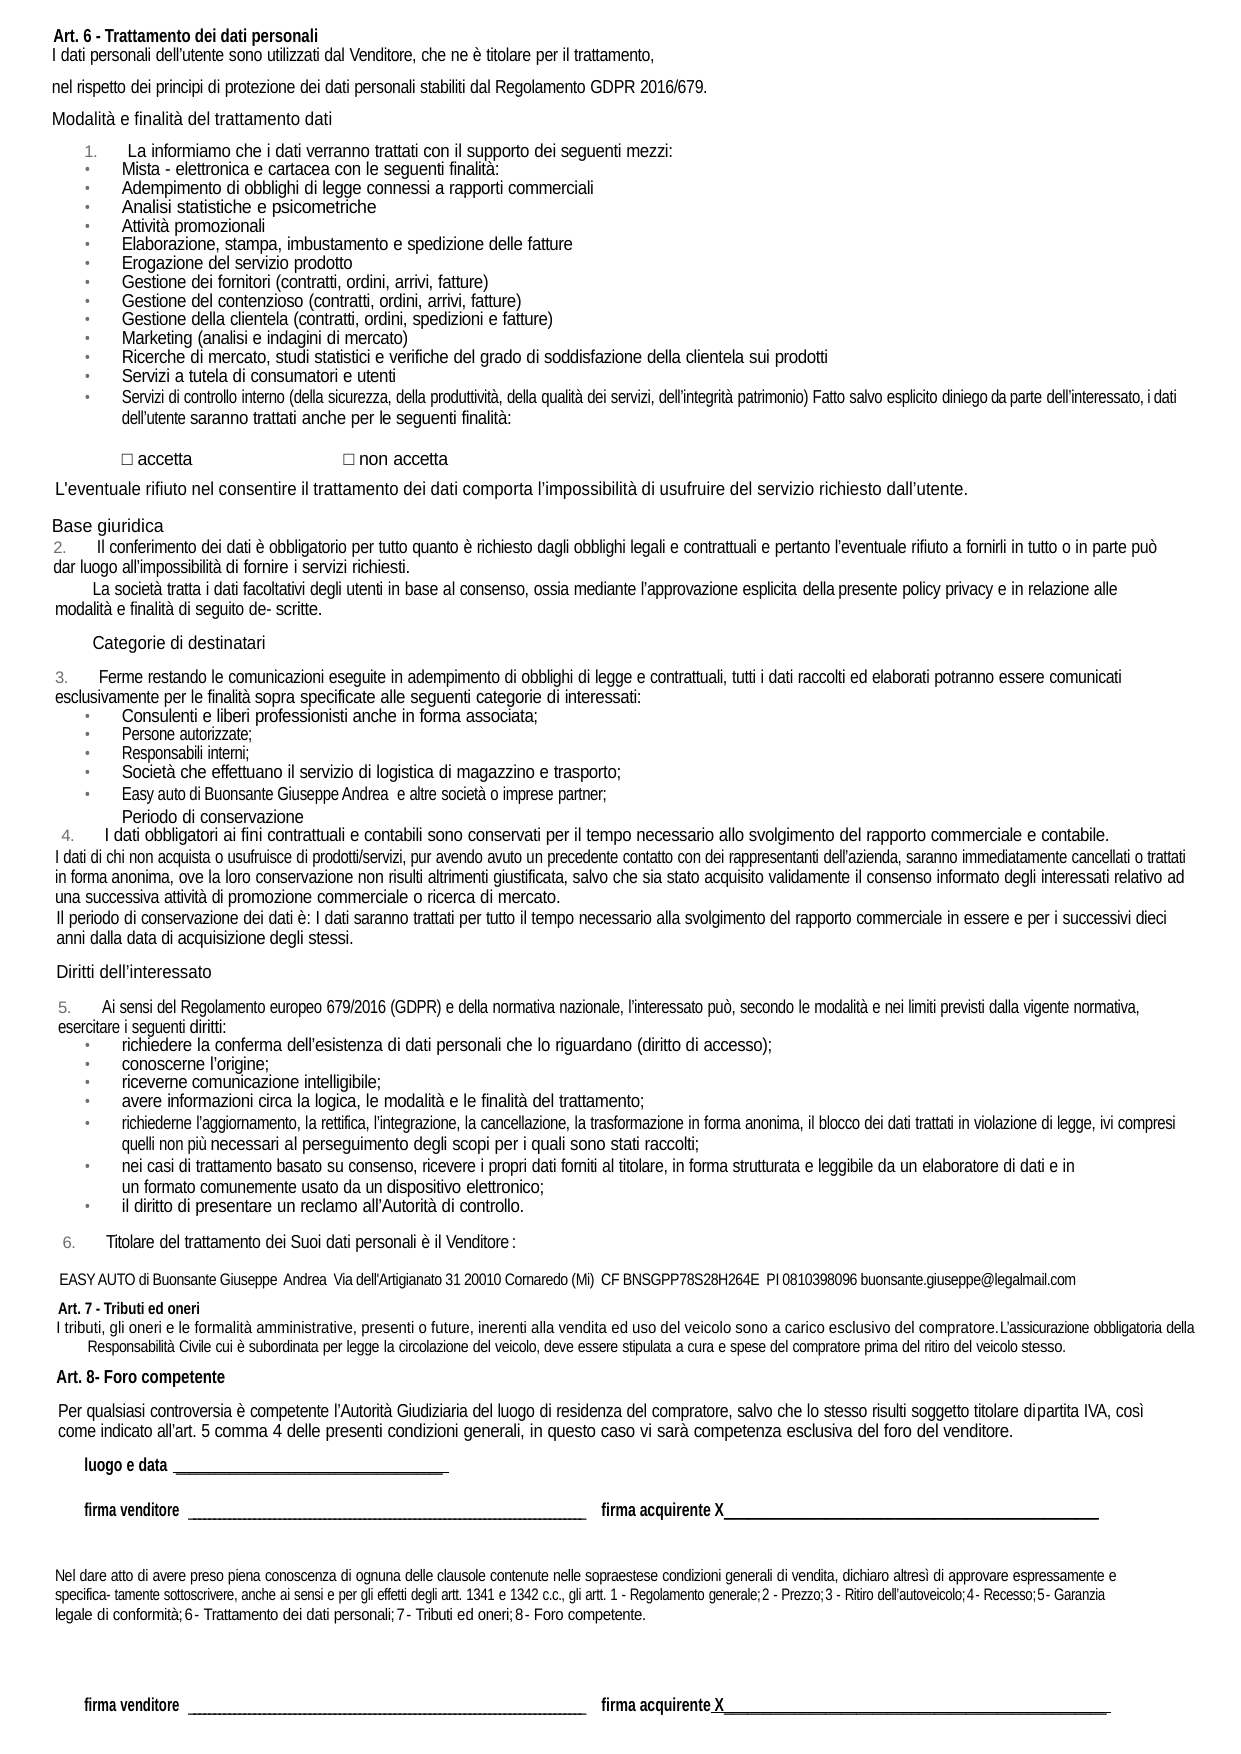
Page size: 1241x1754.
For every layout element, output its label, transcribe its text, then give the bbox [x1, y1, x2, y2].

list Erogazione del servizio prodotto [84, 254, 1122, 273]
list richiedere la conferma dell’esistenza di dati personali che lo riguardano (diritto di accesso); [764, 1037, 1122, 1055]
text Il periodo di conservazione dei dati è: I dati saranno trattati per tutto il tempo necessario alla svolgimento del rapporto commerciale in essere e per i successivi dieci anni dalla data di acquisizione degli stessi. [56, 907, 1188, 948]
list Ferme restando le comunicazioni eseguite in adempimento di obblighi di legge e contrattuali, tutti i dati raccolti ed elaborati potranno essere comunicati esclusivamente per le finalità sopra specificate alle seguenti categorie di interessati: [55, 666, 1184, 708]
text Per qualsiasi controversia è competente l’Autorità Giudiziaria del luogo di residenza del compratore, salvo che lo stesso risulti soggetto titolare di partita IVA, così come indicato all’art. 5 comma 4 delle presenti condizioni generali, in questo caso vi sarà competenza esclusiva del foro del venditore. [58, 1400, 1184, 1442]
subtitle luogo e data ________________________________________ [84, 1453, 1122, 1475]
text L'eventuale rifiuto nel consentire il trattamento dei dati comporta l’impossibilità di usufruire del servizio richiesto dall’utente. [55, 478, 1184, 499]
list Consulenti e liberi professionisti anche in forma associata; [84, 708, 1122, 726]
list Ai sensi del Regolamento europeo 679/2016 (GDPR) e della normativa nazionale, l’interessato può, secondo le modalità e nei limiti previsti dalla vigente normativa, esercitare i seguenti diritti: [58, 996, 1184, 1037]
subtitle Art. 7 - Tributi ed oneri [58, 1299, 1217, 1318]
list Gestione della clientela (contratti, ordini, spedizioni e fatture) [296, 311, 550, 329]
list □ accetta □ non accetta [84, 448, 1122, 470]
list Marketing (analisi e indagini di mercato) [84, 329, 1122, 348]
list Attività promozionali [84, 217, 1122, 236]
list nei casi di trattamento basato su consenso, ricevere i propri dati forniti al titolare, in forma strutturata e leggibile da un elaboratore di dati e in un formato comunemente usato da un dispositivo elettronico; [84, 1154, 1092, 1197]
list Easy auto di Buonsante Giuseppe Andrea e altre società o imprese partner; [84, 782, 1122, 805]
list Società che effettuano il servizio di logistica di magazzino e trasporto; [84, 763, 1122, 782]
subtitle firma venditore _______________________________________________________________________________ firma acquirente X________________________________________________ [84, 1487, 1122, 1521]
list Responsabili interni; [84, 744, 1122, 763]
text I dati personali dell’utente sono utilizzati dal Venditore, che ne è titolare per il trattamento, [52, 46, 1186, 66]
text Modalità e finalità del trattamento dati [52, 110, 1186, 129]
list Adempimento di obblighi di legge connessi a rapporti commerciali [84, 179, 1122, 198]
text Categorie di destinatari [55, 632, 1175, 653]
list richiedere la conferma dell’esistenza di dati personali che lo riguardano (diritto di accesso); [84, 1037, 641, 1055]
text Nel dare atto di avere preso piena conoscenza di ognuna delle clausole contenute nelle sopraestese condizioni generali di vendita, dichiaro altresì di approvare espressamente e specifica- tamente sottoscrivere, anche ai sensi e per gli effetti degli artt. 1341 e 1342 c.c., gli artt. 1 - Regolamento generale; 2 - Prezzo; 3 - Ritiro dell’autoveicolo; 4 - Recesso; 5 - Garanzia legale di conformità; 6 - Trattamento dei dati personali; 7 - Tributi ed oneri; 8 - Foro competente. [55, 1566, 1122, 1623]
list Servizi di controllo interno (della sicurezza, della produttività, della qualità dei servizi, dell’integrità patrimonio) Fatto salvo esplicito diniego da parte dell’interessato, i dati dell’utente saranno trattati anche per le seguenti finalità: [84, 386, 1194, 429]
text nel rispetto dei principi di protezione dei dati personali stabiliti dal Regolamento GDPR 2016/679. [52, 78, 1186, 97]
text La società tratta i dati facoltativi degli utenti in base al consenso, ossia mediante l’approvazione esplicita della presente policy privacy e in relazione alle modalità e finalità di seguito de- scritte. [55, 578, 1175, 619]
list Gestione della clientela (contratti, ordini, spedizioni e fatture) [549, 311, 1122, 329]
list Periodo di conservazione [84, 806, 1183, 827]
list Titolare del trattamento dei Suoi dati personali è il Venditore : [62, 1233, 1122, 1253]
text I tributi, gli oneri e le formalità amministrative, presenti o future, inerenti alla vendita ed uso del veicolo sono a carico esclusivo del compratore.L’assicurazione obbligatoria della Responsabilità Civile cui è subordinata per legge la circolazione del veicolo, deve essere stipulata a cura e spese del compratore prima del ritiro del veicolo stesso. [56, 1318, 1205, 1356]
list Analisi statistiche e psicometriche [84, 198, 1122, 217]
list Ricerche di mercato, studi statistici e verifiche del grado di soddisfazione della clientela sui prodotti [84, 348, 1122, 367]
subtitle firma venditore _______________________________________________________________________________ firma acquirente X_________________________________________________ [84, 1681, 1122, 1715]
list richiedere la conferma dell’esistenza di dati personali che lo riguardano (diritto di accesso); [640, 1037, 765, 1055]
list Elaborazione, stampa, imbustamento e spedizione delle fatture [84, 236, 1122, 254]
list il diritto di presentare un reclamo all’Autorità di controllo. [84, 1197, 1122, 1216]
text Diritti dell’interessato [56, 961, 1188, 983]
list avere informazioni circa la logica, le modalità e le finalità del trattamento; [84, 1093, 1122, 1111]
list riceverne comunicazione intelligibile; [84, 1074, 1122, 1093]
text Base giuridica [52, 516, 1122, 536]
list Mista - elettronica e cartacea con le seguenti finalità: [84, 161, 1122, 179]
list Gestione della clientela (contratti, ordini, spedizioni e fatture) [84, 311, 297, 329]
list Gestione dei fornitori (contratti, ordini, arrivi, fatture) [84, 273, 1122, 292]
text Art. 8- Foro competente [56, 1368, 1205, 1387]
list richiederne l’aggiornamento, la rettifica, l’integrazione, la cancellazione, la trasformazione in forma anonima, il blocco dei dati trattati in violazione di legge, ivi compresi quelli non più necessari al perseguimento degli scopi per i quali sono stati raccolti; [84, 1112, 1180, 1154]
list I dati obbligatori ai fini contrattuali e contabili sono conservati per il tempo necessario allo svolgimento del rapporto commerciale e contabile. [61, 827, 1122, 845]
list Persone autorizzate; [84, 726, 1122, 744]
list EASY AUTO di Buonsante Giuseppe Andrea Via dell'Artigianato 31 20010 Cornaredo (Mi) CF BNSGPP78S28H264E PI 0810398096 buonsante.giuseppe@legalmail.com [55, 1270, 1122, 1289]
list Il conferimento dei dati è obbligatorio per tutto quanto è richiesto dagli obblighi legali e contrattuali e pertanto l’eventuale rifiuto a fornirli in tutto o in parte può dar luogo all’impossibilità di fornire i servizi richiesti. [53, 536, 1180, 578]
text I dati di chi non acquista o usufruisce di prodotti/servizi, pur avendo avuto un precedente contatto con dei rappresentanti dell’azienda, saranno immediatamente cancellati o trattati in forma anonima, ove la loro conservazione non risulti altrimenti giustificata, salvo che sia stato acquisito validamente il consenso informato degli interessati relativo ad una successiva attività di promozione commerciale o ricerca di mercato. [55, 846, 1186, 907]
list Gestione del contenzioso (contratti, ordini, arrivi, fatture) [84, 292, 1122, 311]
list conoscerne l’origine; [84, 1055, 1122, 1074]
list La informiamo che i dati verranno trattati con il supporto dei seguenti mezzi: [84, 142, 1122, 161]
list Servizi a tutela di consumatori e utenti [84, 367, 1122, 386]
subtitle Art. 6 - Trattamento dei dati personali [53, 27, 1122, 46]
